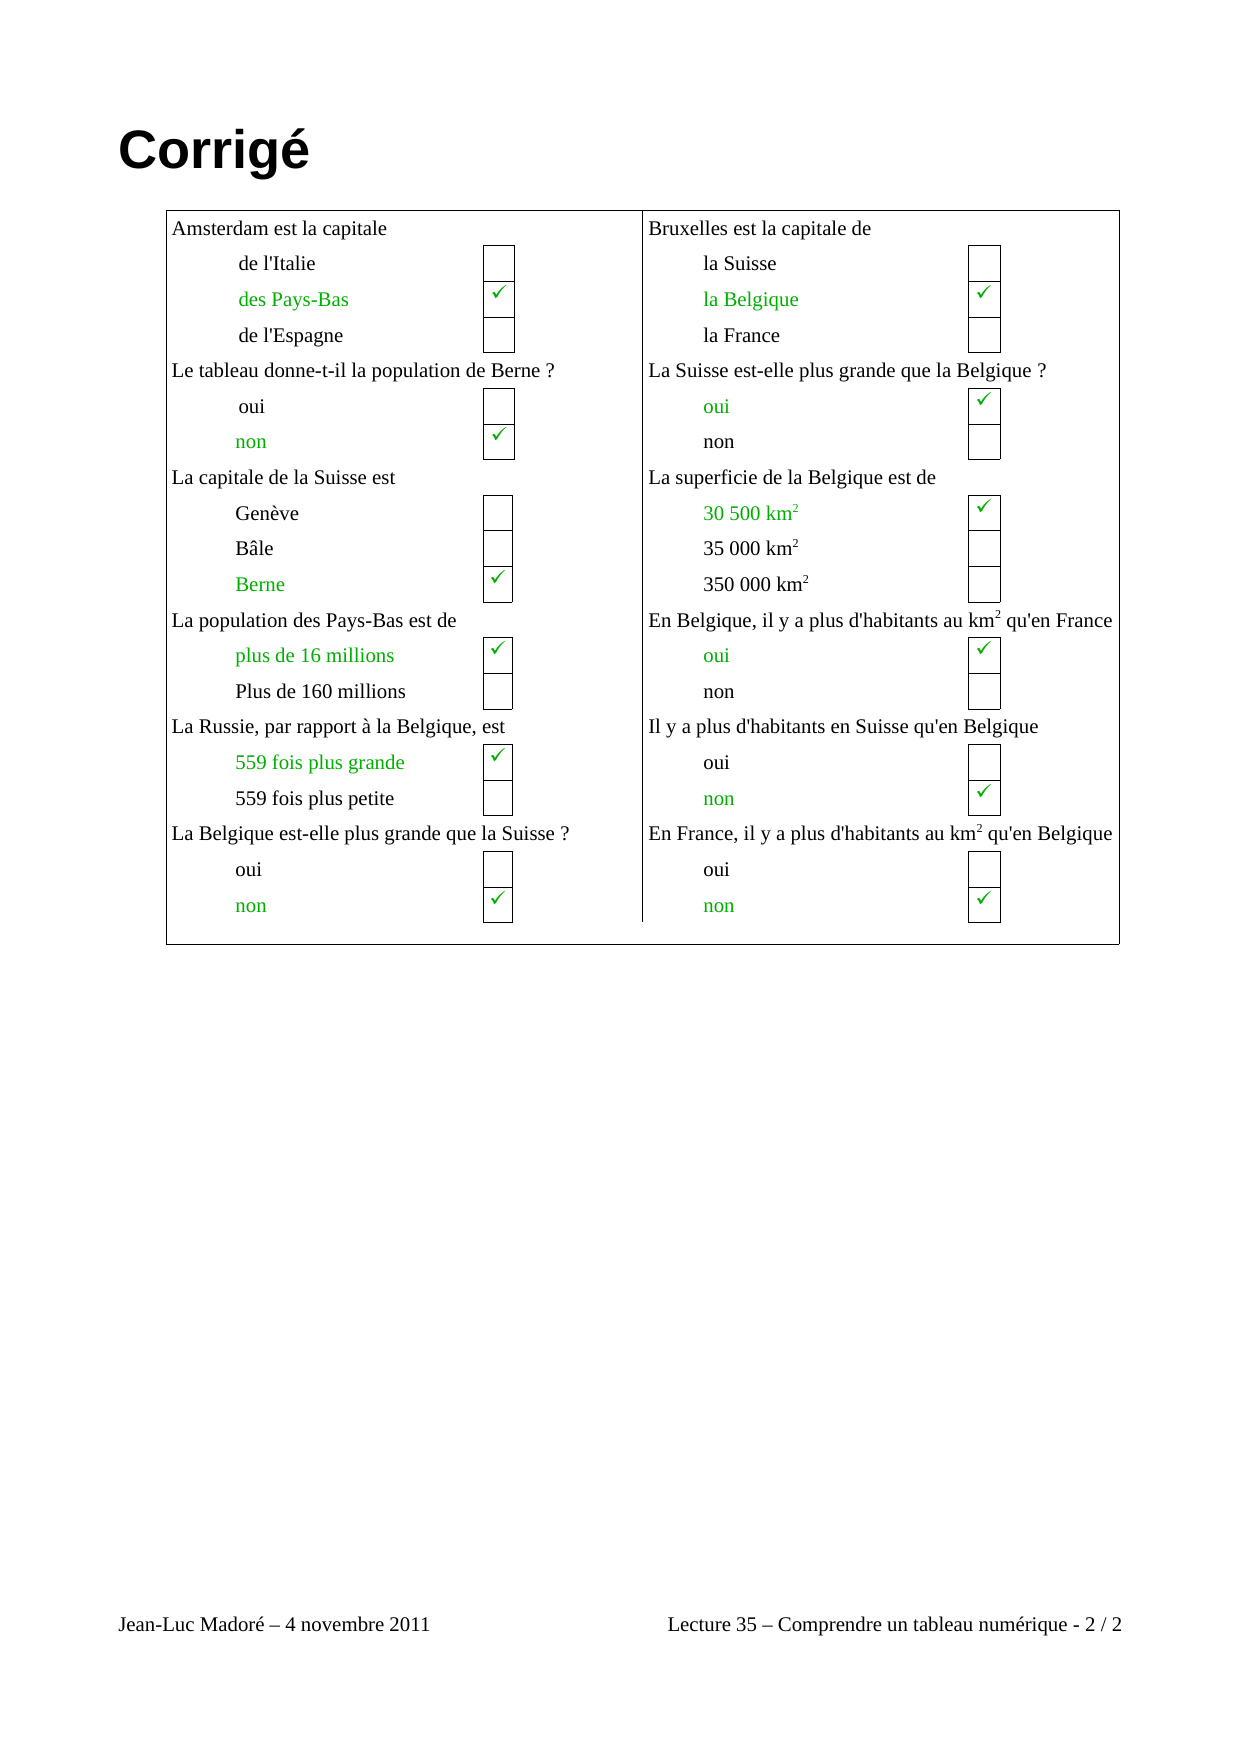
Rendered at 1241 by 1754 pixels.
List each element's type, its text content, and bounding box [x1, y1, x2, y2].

table_cell non [697, 887, 968, 922]
table_cell [513, 673, 642, 708]
table_cell [515, 424, 642, 459]
table_cell ü [969, 389, 1000, 423]
table_cell [643, 673, 697, 708]
table_cell [969, 246, 1000, 281]
table_cell [167, 388, 232, 423]
table_cell [969, 318, 1000, 352]
table_cell [1001, 245, 1119, 281]
table_cell [643, 744, 697, 780]
table_cell non [230, 887, 483, 922]
table_cell [167, 673, 229, 708]
table_cell [515, 245, 642, 281]
table_cell [513, 530, 642, 566]
table_cell [484, 852, 512, 887]
table_cell plus de 16 millions [230, 637, 483, 673]
table_cell [1001, 317, 1119, 352]
table_cell 30 500 km2 [697, 495, 968, 530]
table_cell 35 000 km2 [697, 530, 968, 566]
table_cell [969, 425, 1000, 459]
table_cell de l'Espagne [233, 317, 483, 352]
table_cell [513, 851, 642, 887]
table_cell oui [230, 851, 483, 887]
table_cell [167, 887, 229, 922]
table_cell [697, 922, 968, 943]
table_cell [167, 245, 232, 281]
table_cell ü [969, 282, 1000, 317]
table_cell ü [484, 745, 512, 780]
table_cell [167, 744, 229, 780]
table_cell [643, 887, 697, 922]
table_cell 350 000 km2 [697, 566, 968, 602]
table_cell [643, 637, 697, 673]
table_cell [1001, 281, 1119, 317]
table_cell [969, 674, 1000, 708]
table_cell [167, 424, 229, 459]
table_cell non [697, 780, 968, 815]
table_cell La Suisse est-elle plus grande que la Belgique ? [643, 352, 1119, 388]
table_cell [969, 852, 1000, 887]
table_cell ü [969, 638, 1000, 673]
table_cell non [230, 424, 483, 459]
table_cell [643, 245, 697, 281]
table_cell [1001, 530, 1119, 566]
table_cell ü [484, 425, 514, 459]
table_cell [513, 887, 642, 922]
table_header Bruxelles est la capitale de [643, 211, 1119, 245]
table_cell [167, 922, 229, 943]
table_cell [643, 566, 697, 602]
table_cell [167, 281, 232, 317]
table_cell [484, 923, 512, 943]
table_cell 559 fois plus petite [230, 780, 483, 815]
table_cell la Belgique [697, 281, 968, 317]
table_cell [515, 317, 642, 352]
table_cell [167, 495, 229, 530]
text Corrigé [118, 118, 1122, 180]
table_cell ü [969, 888, 1000, 922]
table_cell [1001, 424, 1119, 459]
table_cell [1001, 851, 1119, 887]
table_cell Il y a plus d'habitants en Suisse qu'en Belgique [643, 709, 1119, 744]
table_cell [484, 674, 512, 708]
table_cell 559 fois plus grande [230, 744, 483, 780]
table_cell [969, 531, 1000, 566]
table_cell [484, 531, 512, 566]
table_cell non [697, 673, 968, 708]
table_cell ü [484, 282, 514, 317]
table_cell [643, 780, 697, 815]
table_cell oui [697, 388, 968, 423]
table_cell [1001, 495, 1119, 530]
table_cell La population des Pays-Bas est de [167, 602, 642, 637]
table_cell de l'Italie [233, 245, 483, 281]
table_cell [643, 851, 697, 887]
table_cell oui [697, 744, 968, 780]
table_cell la Suisse [697, 245, 968, 281]
table_cell [968, 923, 1000, 943]
table_cell La superficie de la Belgique est de [643, 459, 1119, 495]
table_cell [969, 567, 1000, 602]
table_cell Berne [230, 566, 483, 602]
table_cell En Belgique, il y a plus d'habitants au km2 qu'en France [643, 602, 1119, 637]
table_cell oui [233, 388, 483, 423]
table_cell oui [697, 637, 968, 673]
table_cell Plus de 160 millions [230, 673, 483, 708]
table_cell [1000, 922, 1119, 943]
table_cell oui [697, 851, 968, 887]
table_cell [513, 780, 642, 815]
table_cell [167, 530, 229, 566]
table_cell [1001, 780, 1119, 815]
table_cell [513, 637, 642, 673]
table_cell Bâle [230, 530, 483, 566]
table_cell [643, 495, 697, 530]
table_cell [969, 745, 1000, 780]
table_cell [484, 389, 514, 423]
table_cell [643, 317, 697, 352]
table_cell Le tableau donne-t-il la population de Berne ? [167, 352, 642, 388]
table_cell non [697, 424, 968, 459]
table_cell [1001, 566, 1119, 602]
table_cell La capitale de la Suisse est [167, 459, 642, 495]
table_cell [1001, 744, 1119, 780]
table_cell [484, 246, 514, 281]
table_cell ü [969, 496, 1000, 530]
table_cell [513, 566, 642, 602]
table_cell ü [969, 781, 1000, 815]
table_cell [512, 922, 642, 943]
table_cell [484, 781, 512, 815]
table_cell [167, 851, 229, 887]
table_cell la France [697, 317, 968, 352]
table_cell La Belgique est-elle plus grande que la Suisse ? [167, 815, 642, 851]
table_cell [1001, 887, 1119, 922]
table_cell En France, il y a plus d'habitants au km2 qu'en Belgique [643, 815, 1119, 851]
table_cell [167, 780, 229, 815]
table_cell [643, 530, 697, 566]
table_cell [515, 281, 642, 317]
table_cell [1001, 673, 1119, 708]
table_cell [484, 318, 514, 352]
table_cell [513, 744, 642, 780]
table_header Amsterdam est la capitale [167, 211, 642, 245]
table_cell [167, 566, 229, 602]
table_cell ü [484, 888, 512, 922]
table_cell des Pays-Bas [233, 281, 483, 317]
table_cell [643, 922, 697, 943]
table_cell ü [484, 567, 512, 602]
table_cell [513, 495, 642, 530]
table_cell [643, 424, 697, 459]
table_cell [643, 281, 697, 317]
table_cell Genève [230, 495, 483, 530]
table_cell [1001, 388, 1119, 423]
table_cell [515, 388, 642, 423]
table_cell [167, 317, 232, 352]
table_cell La Russie, par rapport à la Belgique, est [167, 709, 642, 744]
table_cell [167, 637, 229, 673]
table_cell [230, 922, 483, 943]
table_cell ü [484, 638, 512, 673]
table_cell [1001, 637, 1119, 673]
table_cell [643, 388, 697, 423]
table_cell [484, 496, 512, 530]
